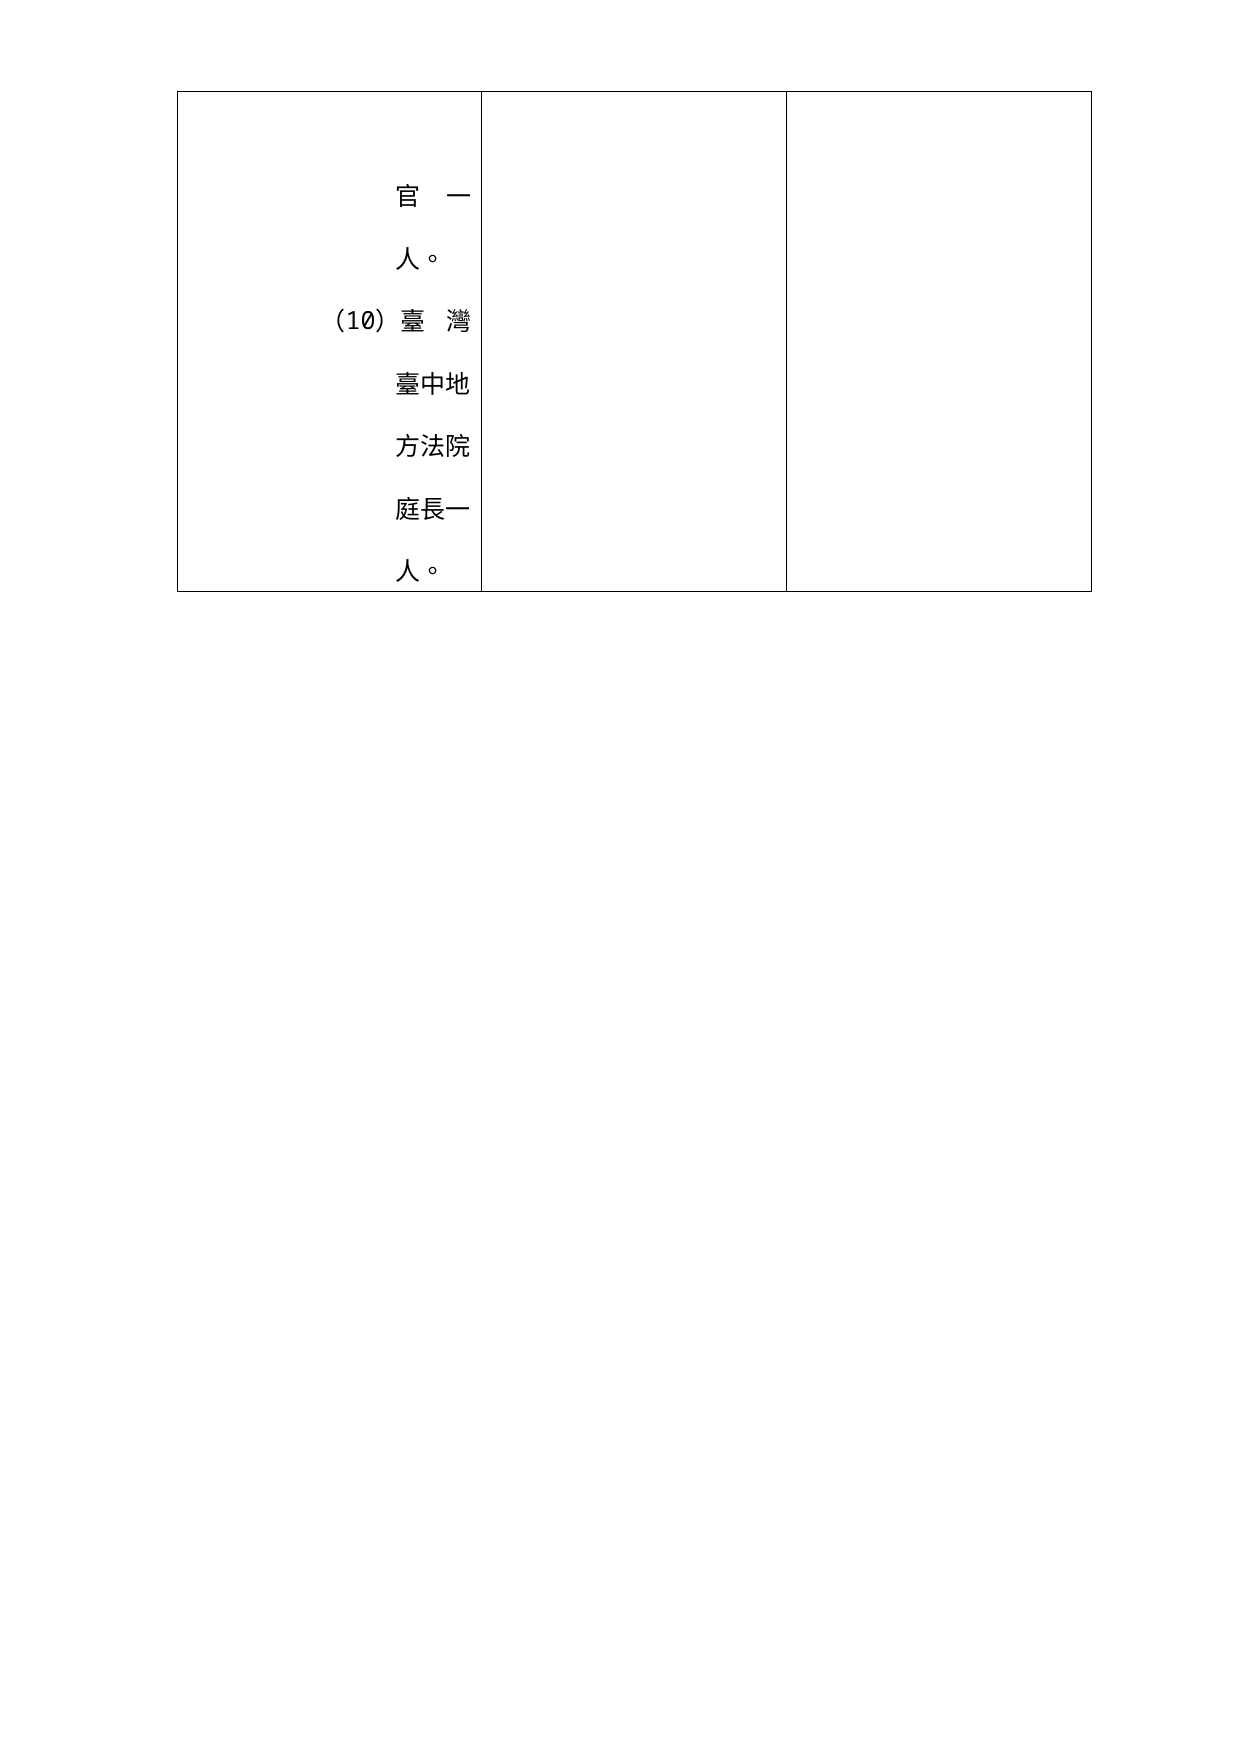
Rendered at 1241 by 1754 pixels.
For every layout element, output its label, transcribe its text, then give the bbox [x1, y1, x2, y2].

table_cell [787, 92, 1091, 591]
table_cell 三、本會報置召集人一人，由市長兼任，副召集人一人，由市長指派副市長或秘書長一人兼任，其餘成員如下： 臺中市政府民政局局長。 臺中市政府教育局局長。 臺中市政府社會局(以下簡稱社會局)局長。 臺中市政府勞工局局長。 臺中市政府警察局局長。 臺中市政府衛生局局長。 臺中市政府原住民族事務委員會主任委員。 臺中市和平區公所區長。 臺灣臺中地方法院檢察署主任檢察官一人。 臺灣臺中地方法院庭長一人。 [482, 92, 786, 591]
table_cell 三、本會報置召集人一人，由市長兼任，副召集人一人，由市長指派副市長或秘書長一人兼任，其餘成員如下： 臺中市政府民政局簡任級主管一人。 臺中市政府教育局簡任級主管一人。 臺中市政府社會局(以下簡稱社會局)簡任級主管一人。 臺中市政府勞工局簡任級主管一人。 臺中市政府警察局簡任級主管一人。 臺中市政府衛生局簡任級主管一人。 臺中市政府原住民族事務委員會簡任級主管一人。 臺中市和平區公所區長。 臺灣臺中地方法院檢察署主任檢察官一人。 臺灣臺中地方法院庭長一人。 [178, 92, 481, 591]
